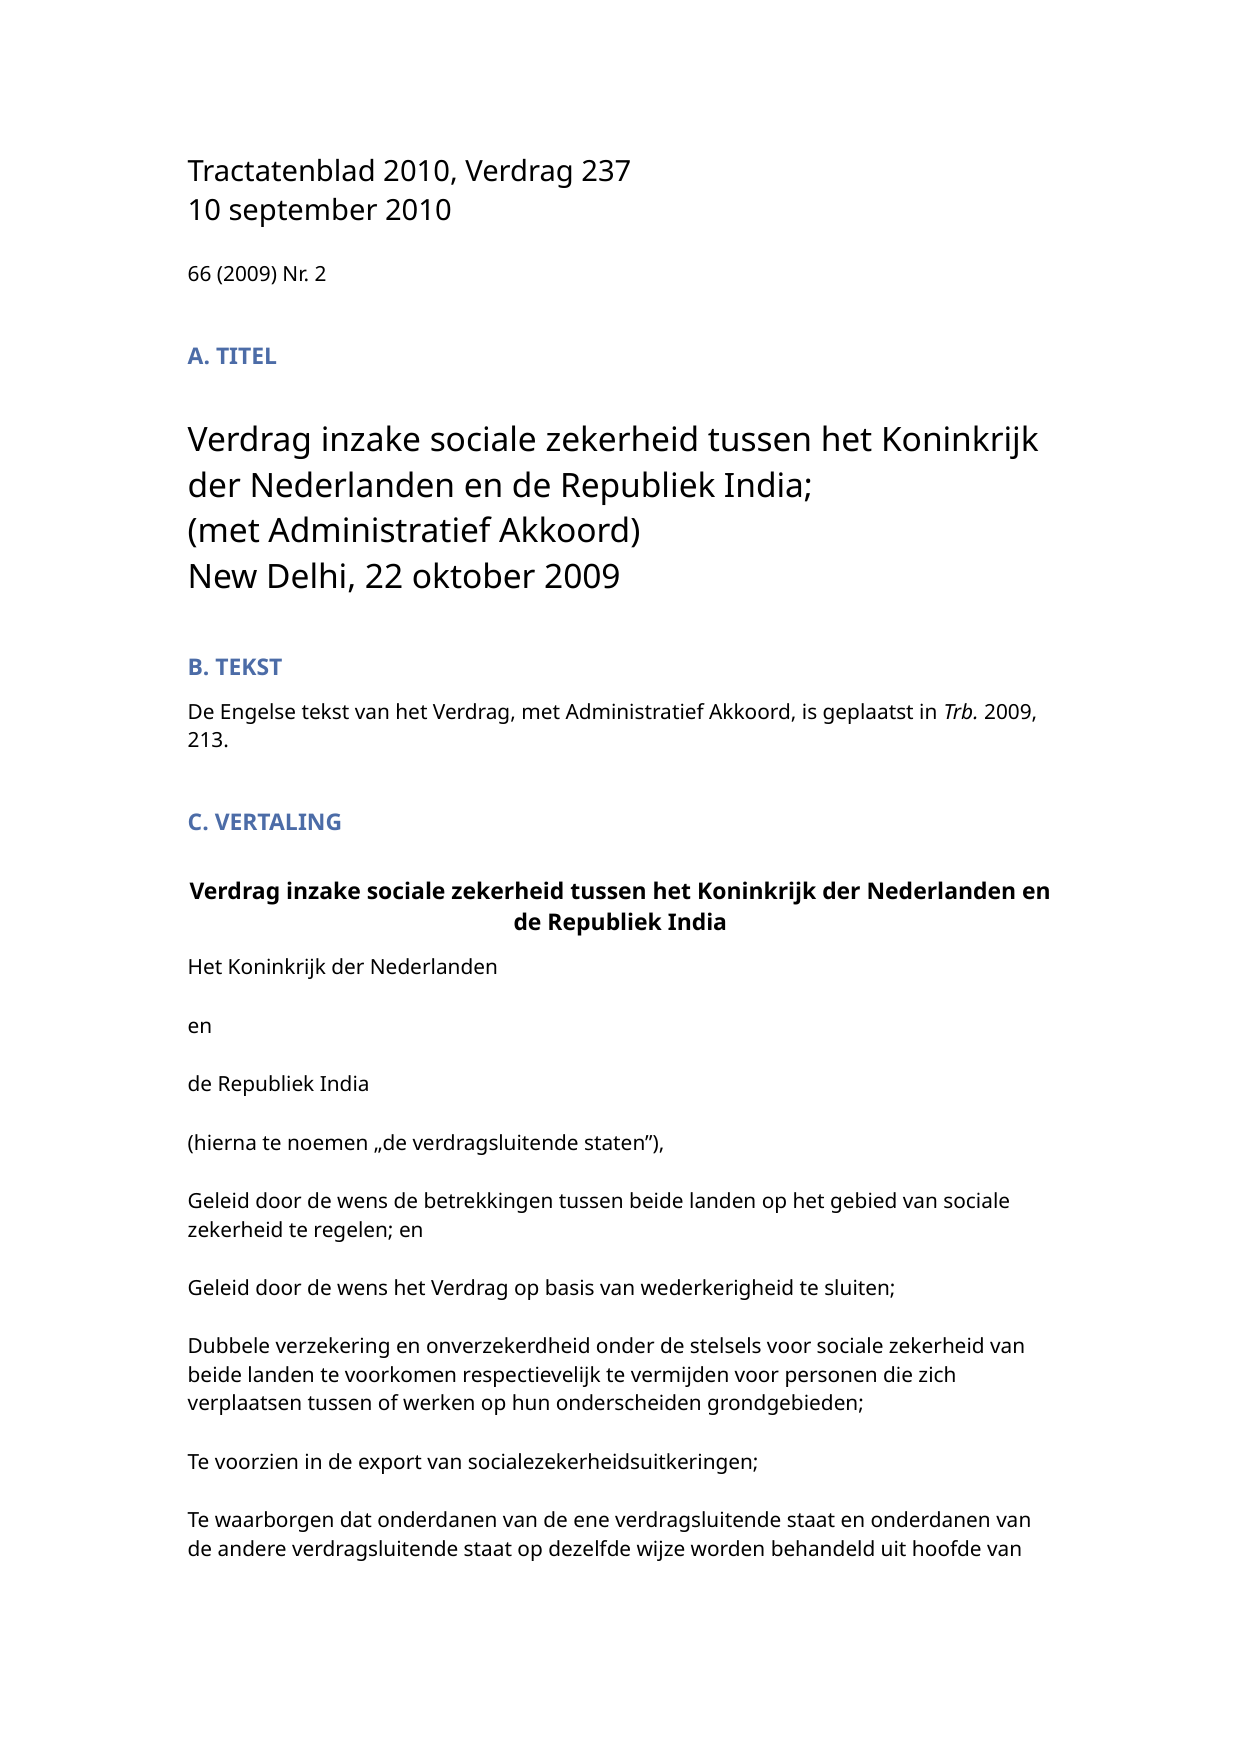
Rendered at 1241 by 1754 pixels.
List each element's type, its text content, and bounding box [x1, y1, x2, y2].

text De Engelse tekst van het Verdrag, met Administratief Akkoord, is geplaatst in Trb. 2009, 213. [187, 697, 1053, 754]
text de Republiek India [187, 1069, 1053, 1098]
text Te voorzien in de export van socialezekerheidsuitkeringen; [187, 1447, 1053, 1475]
subtitle C. VERTALING [187, 806, 1053, 837]
text Verdrag inzake sociale zekerheid tussen het Koninkrijk der Nederlanden en de Republiek India; [187, 416, 1053, 507]
text Te waarborgen dat onderdanen van de ene verdragsluitende staat en onderdanen van de andere verdragsluitende staat op dezelfde wijze worden behandeld uit hoofde van [187, 1505, 1053, 1562]
text Geleid door de wens de betrekkingen tussen beide landen op het gebied van sociale zekerheid te regelen; en [187, 1186, 1053, 1243]
text Het Koninkrijk der Nederlanden [187, 952, 1053, 981]
subtitle A. TITEL [187, 340, 1053, 371]
subtitle B. TEKST [187, 651, 1053, 682]
text Tractatenblad 2010, Verdrag 237 [187, 150, 1053, 190]
subtitle Verdrag inzake sociale zekerheid tussen het Koninkrijk der Nederlanden en de Republiek India [187, 875, 1053, 937]
text Geleid door de wens het Verdrag op basis van wederkerigheid te sluiten; [187, 1273, 1053, 1302]
text 66 (2009) Nr. 2 [187, 259, 1053, 287]
text 10 september 2010 [187, 190, 1053, 229]
text (met Administratief Akkoord) [187, 507, 1053, 553]
text en [187, 1011, 1053, 1039]
text Dubbele verzekering en onverzekerdheid onder de stelsels voor sociale zekerheid van beide landen te voorkomen respectievelijk te vermijden voor personen die zich verplaatsen tussen of werken op hun onderscheiden grondgebieden; [187, 1332, 1053, 1417]
text (hierna te noemen „de verdragsluitende staten”), [187, 1128, 1053, 1156]
text New Delhi, 22 oktober 2009 [187, 553, 1053, 598]
